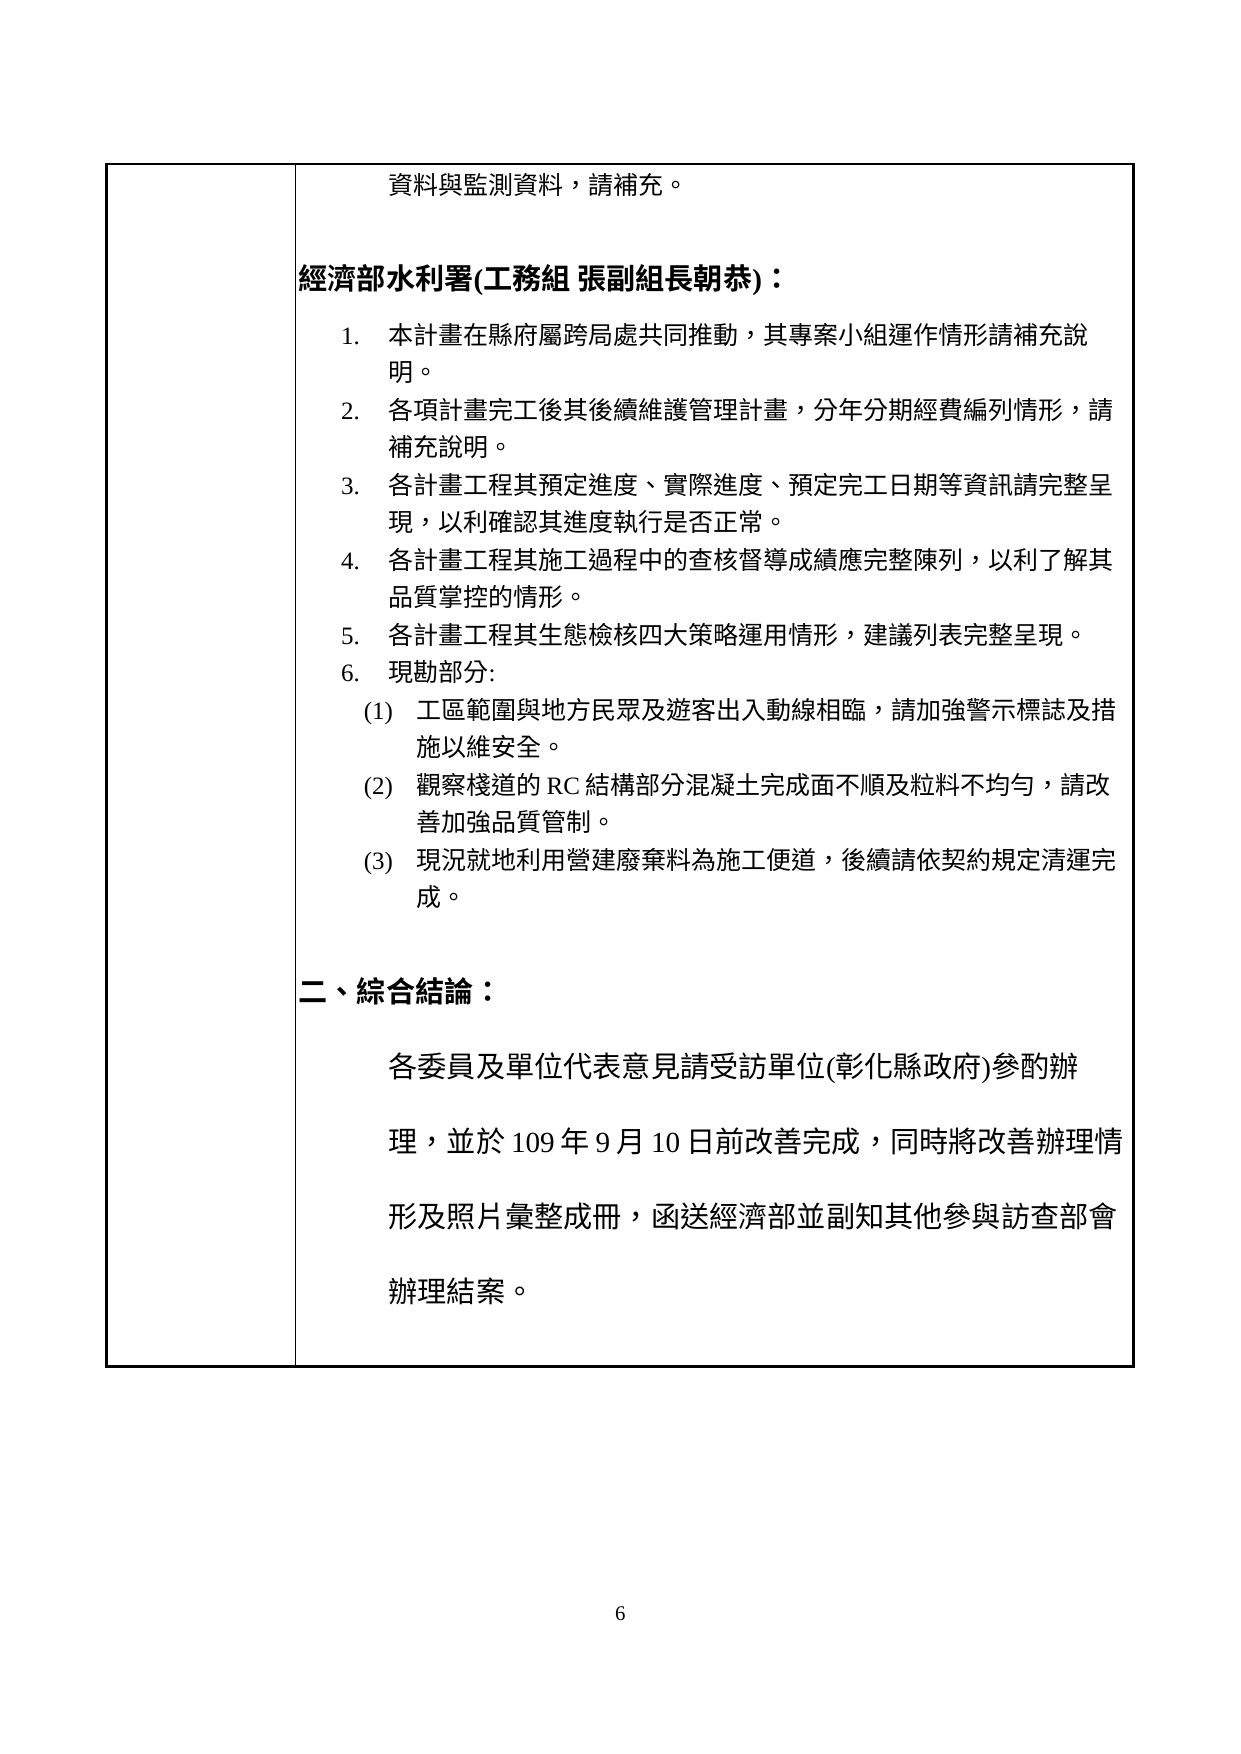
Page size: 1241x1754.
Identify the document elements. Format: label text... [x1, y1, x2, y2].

table_cell 一、訪查暨現勘意見 涂委員明達: 提案計畫含鹿港溪、烏溪、大肚溪、二林溪、王功、芳苑濕地等水環境及生態區，皆是彰化縣重要議題，予以肯定。 看到由水利工程背景之設計公司轉建築景觀，生態背景團隊在增加中，是可喜之事。民眾參與說明會與生態檢核也多有依照規定辦理。 鹿港溪、烏溪等景觀工程，於圖面照片顯示仍多僵硬硬體設施，建議於後續植栽，綠化多予軟化。鹿港溪景觀設計良好，唯是否類似都會區公園，可否多賦予在地性材質與文化歷史特質。 簡報多呈現在意想圖片，缺乏具體完成照片，且有幾個計畫進度落後，請加速改善。 投入鉅額經費施作工程，未來如何維護管理、生態監控，建議有更詳實的規劃。 目前執行計畫中，鹿港溪、芳苑濕地、大肚溪招潮蟹復育、二林溪等計畫設計品質多不錯，建議後續施工、工程督導、協商等多予把握，以成就優良水環境作品。 生態檢核部分: 縣府委託生態檢核公司時，建議有較大區塊(跨計畫、跨據點)或較長時程（含分期）的委託方式，必要時，得於第一期計畫中設置合約擴充條款，以利延續生態永續檢測。 為落實永續生態，可否有施工前、施工後對照表及未來生態監控機制。 現勘部分: 整體海空步道設計簡單扼要，兼顧濕地生態、安全及觀光遊憩多面向考量，值得肯定。 全球氣候快速變遷，萬一未來海水水位高漲，是否有備案改善? 目前步道高程，如果遊客上去行走，多數路段都只能看到兩側紅樹林，視線不能高過樹梢，遠眺海岸線，是否會覺得無趣?是否可局部疏伐紅樹林，增加幾個穿透點，增廣視野。 王功地區數座鋼構橋樑，時日逾久，多斑駁不堪，建議目前設計的網狀金屬欄杆之防鏽處理，一定要做好高品質規範，嚴格要求營造廠商施作，以免後患。 汪委員靜明: 簡報內容豐富，圖表呈現得宜易於閱讀，惟書面資料如生態檢核資料（生態檢核表－自主檢核表、施工中生態檢核查驗等），並未提供於會議審查，請補正。 有關民眾參與普遍實施，值得肯定。請補充說明或補正民眾參與的時機及其意見回覆於生態檢核之具體落實於工程中，請摘要補充說明。 生態檢核團隊是否在工程生命週期中與規劃設計、營造、監造等工程單位在民眾參與、生態檢核平台實質溝通交流及具體改善變更為生態友善工程設計，請補充說明或改進。 有關本批次水環境計畫如何回應於彰化縣整體水環境建設願景與期程目標，避免零星水環境區段計畫，難以彰顯整體水環境建設成效。 有關大肚溪口計畫焦點於台灣招潮蟹與互花米草移除，建議對大肚溪口生態系及其棲地與生物多樣性在水環境計畫後的生態演替與效益，進行綜合評析說明，其中共生的大型無脊椎動物、魚類，請補正說明。 有關鹿港溪之河溪棲地評估，採用水庫集水區相關評估表單進行，基於其未在水庫集水區，其評估結果並未適用，另在施工期的評分結果為40~51分，而此評估法總分為200分，對於綜合評析是否妥適存有疑慮。建議參用水利署河川排水及水利署水規所之快速棲地評估法等。目前有關鹿港溪之水質情形部分，亦宜納入棲地評估說明。 彰化縣的園藝學產業享譽國際，建議有關水環境建設相關的在地產業鏈，在今後計畫中一併納入。 有關彰化縣政府出席之局處為城鄉觀光發展處、水利資源處，建議縣府參考其他縣市政府由秘書長、副縣長，統合相關水環境建設計畫，會更宏觀整體。 有關紅樹林在二林溪河口及海堤，在現勘簡報中經澄清宜補正說明為當年河川局引進係為穩定保固海堤，而經多年後確實海堤保固後，在固沙及營養塩增生而致繁衍茂密，若適當疏伐處理，可有效增進河口海岸棲地多樣性及生物多樣性。遂在當地居民及濕地團體等溝通建議下，提出水環境建設進一步核心保育（海堤、生物及棲地多樣性），並做為濕地環境教育區之運用。 楊委員嘉棟: 資訊公開部份，除了在網站公告或提供下載外，應有民眾意見回復及意見回應平台，以強化互動及民眾參與。臉書社團部分，目前僅有110人追踪，貼文的豐富度及民眾的留言都不夠，觸及率低，請思考活化的策略。 營建管理計畫過於簡略，應結合縣府、地方社團、社區發展協會等，在地方溝通說明的過程中形成共識，並在營建管理計畫中說明各利害關係人所扮演的角色。 本次現勘生態檢核為重點，尤其是設計規劃階段的生態檢核成果，所提出的策略是否在施工中落實，遇到異常狀況該如何因應處理以及處理作為的落實情形，簡言之，應以執行成果為主。例如:施工前保全對象的指認及保全方式說明會議是否有落實?保全對象出現狀況的通報與處理情形，以及後續的監測，都應該在報告中呈現。 生態檢核提出的策略不應畫地自限，尤其在水環境計畫中，提出的策略應有讓生態環境變好的企圖心。 現勘「芳苑濕地紅樹林暨其周邊整體環境改善」工程: 步道的動線設計尚稱完善，惟穿越本案列為核心保育區紅樹林之較窄的步道，雖規劃為深度旅遊或調查研究用，其未來在管理上會造成爭議，且會影響周邊在遠端出口的停車亂象，因此是否施設，請再酌。此外，東步道系統在安全及生態的考量下，請預為估算承載量，以利後續維管。 步道位處鹽分地帶，受海水海鹽影響很大，熱浸鍍鋅加外表噴漿方式不足以承受，建議可洽防蝕防鏽專家工研院羅俊雄博士，研商處理方式。 本案一定會成為環團及相關組織關注的重點，在施工完成後，棲地的復原很重要，務必恢復原有環境及潮水漲退的機制，以利生態恢復。 蔡委員義發: 一、簡報部分 本計畫已奉核定四批次計畫執行中，惟第一批次核定4項案件，僅完工1件尚有3件未完工，第二批核定3件尚有一件未完工，第三、四批次共核定6項，截至目前僅有1件發包施工，其餘5項均在規劃設計中，建請積極趕辦。 針對上述核定案件建請逐案檢視是否依「提報及規劃設計」階段融入歷次審查及民眾意見辦理或於施工階段回饋規劃設計並檢討是否符合預期目標。 有關民眾參與部分建請加強說明參採情形，尤其針對融入規劃設計或施工等案件，列表說明俾利屆時彙整成果報告外，亦可做為未來二期繼續爭取核定之有利條件。 大肚溪口保育區互花米草移除計畫目前在規劃設計中，建請邀請相關專家學者參與規劃設計（包含施工應注意事項等）俾達務實與預期成效。 有關108.2.26訪查意見回覆「改善對策及結果」內容在本次訪查資料或簡報敍述欠缺就回覆改善對策相互應之說明，建請考量。 有關生態檢核作業部分： 依簡報資料欠缺各項案件有關生態檢核作業如何落實執行之呈現。尤其針對保育對策之迴避、縮小、減輕與補償四大策略均停留在建議事項，是否已融入規劃設計或施工，應加強說明。 建請逐案依工程生命週期（提報、規劃設計、施工及維護管理階段）就生態檢核作業如何融入各階段。尤其生態團隊如何與工程規劃設計團隊交流討論並參採民眾意見等，納入規劃設計以免各說各做各的。 承上規劃設計內容涉及施工階段如何納入施工計畫及監造計畫俾利落實，建請補充。 遇有關注物種、特有種或保育種，除依四大策略作為外，是否在完工後維管期間有相關監測措施，併應予考量。 前瞻基礎建設水環境建設計畫第一期已近尾聲，建請就108.2.26訪查意見檢視彰化縣相關整體規劃成果檢討評估執行情形。或建請彰化縣政府應有依既有環境（如何改善）配合整體願景如何串聯成亮點之整體規劃成果，據以逐步執行為宜。 現勘（彰化縣芳苑濕地紅樹海空步道）部分 本工程108年11月開工，預定109年11月完工，目前實際施工進度近60％請積極趕工。 請說明本工程設計施工內容是否符合102年相關海岸永續整體規劃成果及103年紅樹林生態資源調查內容。 建請彙整本案歷次審查及民眾參與意見參採情形，俾利屆時彙集成果報告。 本案瀕臨海邊，相關設施應注意維護管理，並請洽地方或協會等之認養機制以維永續。 曹領隊華平: 整體水環境有13件工程總經費約7億，其中第三、四批有6件工程尚未執行，其內有3件尚未發包，請加速執行，提高執行率。 鹿港之簡報，大多引用完工意象圖，目前已約67％進度，應提供實際目前完成情形圖照（含其他工區）。 對於大肚溪口岸邊之外來種「互花米草」，其有蔓延快速，影響本地種之生長，尤其雲林莞草之生長。本計畫有剷除工項，但尚未發包，請加速。 生態檢核四大策略，減輕、縮小、迴避、補償，所需瞭解實際在設計、規劃上的具體措施，除了鹿港區9棵大樹保留外，及河中島3棵（保育措施），有否其他具體作為，請舉例列表說明。 縣府督導查核小組之成員請提供，召集人是那位？ 歷次審查工作小組之意見回應表辦理情形未列出，請補充。 彰化縣水環境計畫，整體核定經費、執行率與年度經費分配，請補充提供，並加速執行核銷。 烏溪水岸廊道串聯計畫，其調查是有石虎活動踪跡及潛在棲地，如何保育、迴避、不影響其生活環境之具體作為，請補充。 生態檢核表，請補充。另外生態調查有許多物種，但是在施工影響之範圍內影響物種有那些？請再補充，以重點表達。 生態檢核團隊之建議與設計、施工團隊應確切結合交換意見，以落實生態保育目的。 目前彰化縣府積極整治東螺溪，因二岸畜牧業多，排放之廢水等造成水質環境極差。目前縣府正與屏東縣相關東港之治理取經交換意見，期待很快有其成果，以改善水質優先，再造環境營造。 經濟部水利署(河海組 廖副工程司志勝)： 彰化縣政府辦理水環境計畫第1~4批次案件請以109年底前完工為目標，其中第1批次計畫為106年核定補助，請加緊趕工完成。 水環境計畫第1~4批次各案件請縣政府積極呈現辦理前、後”現地進步的情形”並於下次訪查呈現，包含創造良好棲地環境提供生物棲息，豐富生態多樣性等。 例如:鹿港溪水岸景觀營造計畫，辦理前係臭水溝，水質極差，水中幾乎無魚蝦貝類，環境雜亂，當地居民不願靠近；縣府設計辦理後，水質大大改善，營造多孔隙護岸基礎，作為生物棲地，培育近水植物提供生物覓食棲息，使水中動植物變多了，同時，發現多種以前現地沒有出現飛禽或動物，成功達成水環境水質改善、棲地營造、生物變多，民眾親近遊憩的計畫目標。 本次訪查，尚缺施工中，監造、施工廠商對現地生態檢核自主管理資料與監測資料，請補充。 經濟部水利署(工務組 張副組長朝恭)： 本計畫在縣府屬跨局處共同推動，其專案小組運作情形請補充說明。 各項計畫完工後其後續維護管理計畫，分年分期經費編列情形，請補充說明。 各計畫工程其預定進度、實際進度、預定完工日期等資訊請完整呈現，以利確認其進度執行是否正常。 各計畫工程其施工過程中的查核督導成績應完整陳列，以利了解其品質掌控的情形。 各計畫工程其生態檢核四大策略運用情形，建議列表完整呈現。 現勘部分: 工區範圍與地方民眾及遊客出入動線相臨，請加強警示標誌及措施以維安全。 觀察棧道的RC結構部分混凝土完成面不順及粒料不均勻，請改善加強品質管制。 現況就地利用營建廢棄料為施工便道，後續請依契約規定清運完成。 二、綜合結論： 各委員及單位代表意見請受訪單位(彰化縣政府)參酌辦理，並於109年9月10日前改善完成，同時將改善辦理情形及照片彙整成冊，函送經濟部並副知其他參與訪查部會辦理結案。 [296, 165, 1132, 1364]
table_cell [108, 165, 295, 1364]
